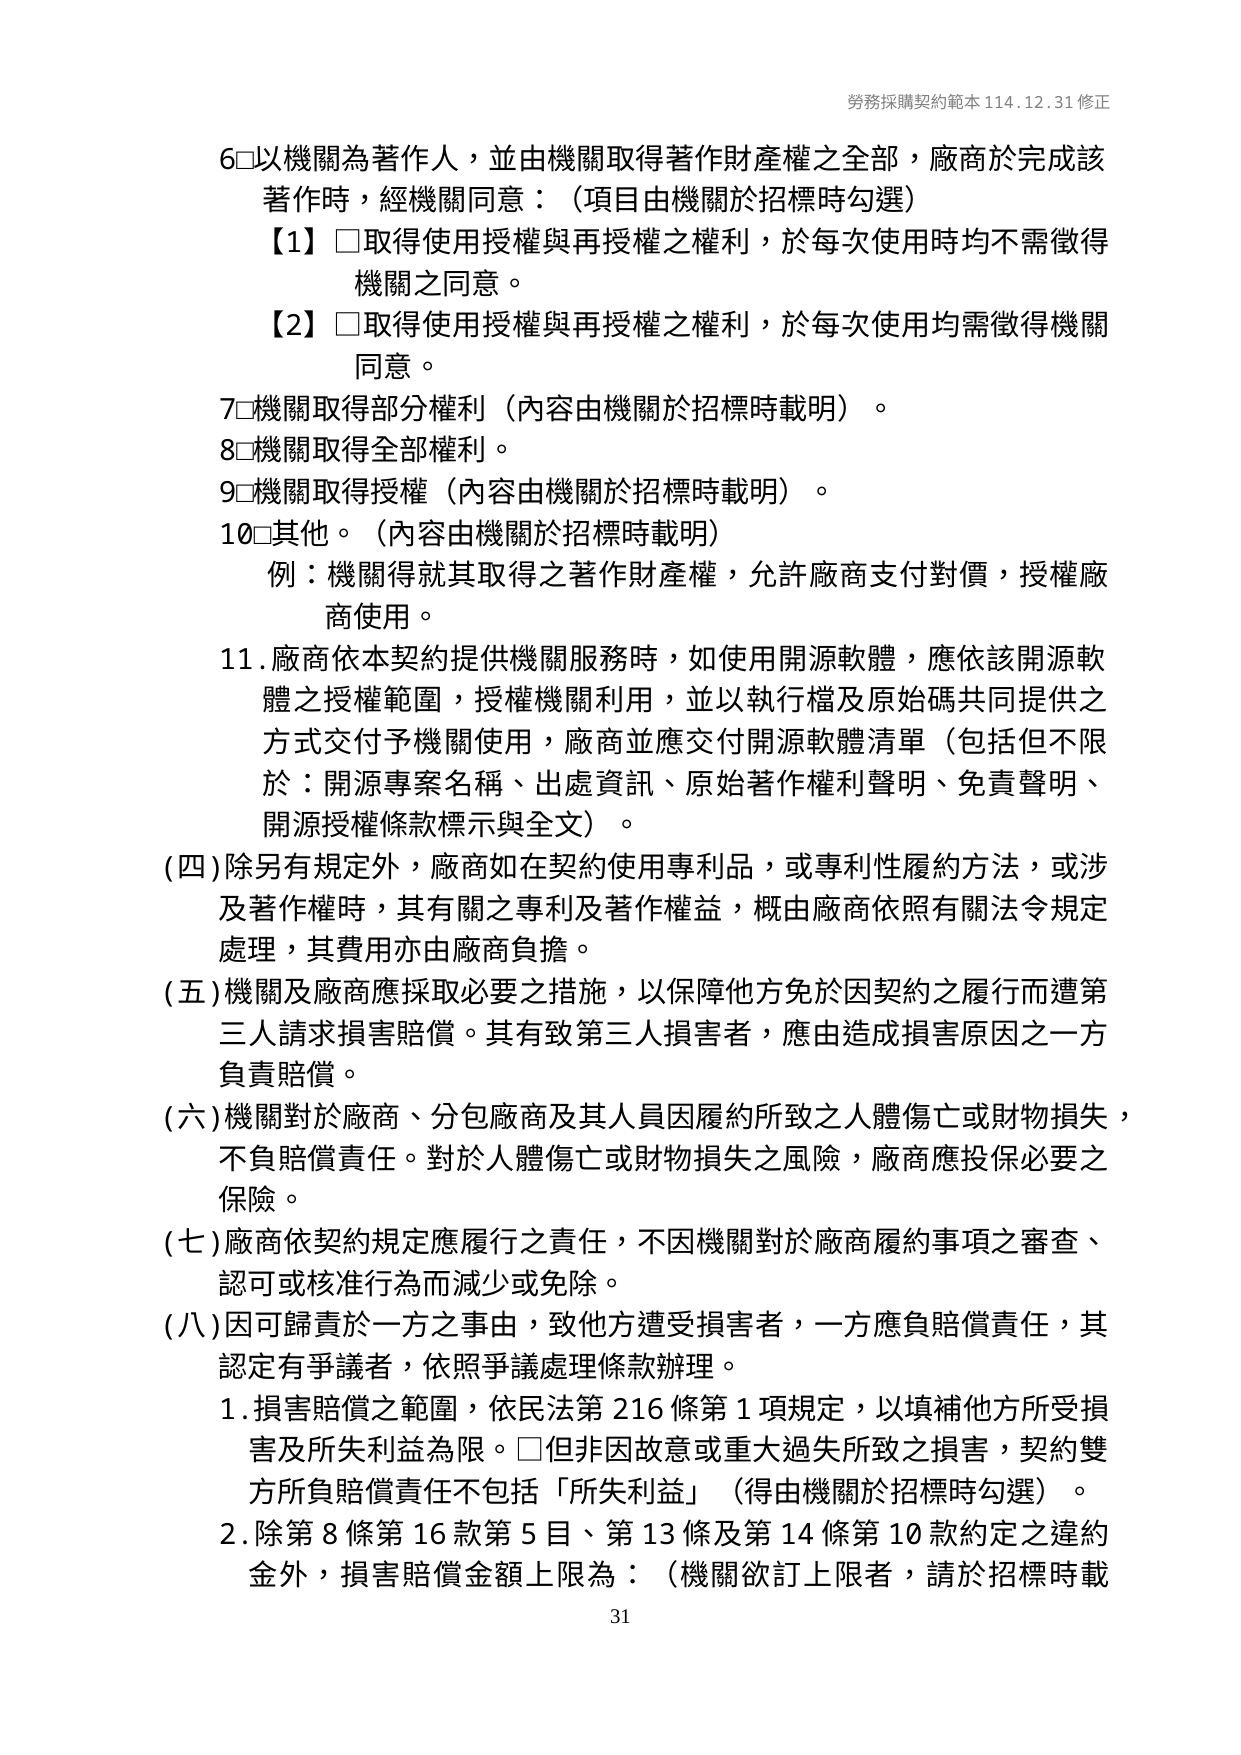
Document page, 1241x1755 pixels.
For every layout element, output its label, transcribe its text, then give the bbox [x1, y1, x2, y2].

text 9□機關取得授權（內容由機關於招標時載明）。 [218, 469, 1108, 511]
text 2.除第8條第16款第5目、第13條及第14條第10款約定之違約金外，損害賠償金額上限為：（機關欲訂上限者，請於招標時載 [218, 1511, 1110, 1594]
text 例：機關得就其取得之著作財產權，允許廠商支付對價，授權廠商使用。 [267, 552, 1110, 636]
text (七)廠商依契約規定應履行之責任，不因機關對於廠商履約事項之審查、認可或核准行為而減少或免除。 [159, 1219, 1110, 1302]
text (四)除另有規定外，廠商如在契約使用專利品，或專利性履約方法，或涉及著作權時，其有關之專利及著作權益，概由廠商依照有關法令規定處理，其費用亦由廠商負擔。 [159, 844, 1110, 969]
text 11.廠商依本契約提供機關服務時，如使用開源軟體，應依該開源軟體之授權範圍，授權機關利用，並以執行檔及原始碼共同提供之方式交付予機關使用，廠商並應交付開源軟體清單（包括但不限於：開源專案名稱、出處資訊、原始著作權利聲明、免責聲明、開源授權條款標示與全文）。 [218, 636, 1108, 844]
text 6□以機關為著作人，並由機關取得著作財產權之全部，廠商於完成該著作時，經機關同意：（項目由機關於招標時勾選） [218, 136, 1108, 219]
text 【2】□取得使用授權與再授權之權利，於每次使用均需徵得機關同意。 [255, 302, 1110, 386]
text (八)因可歸責於一方之事由，致他方遭受損害者，一方應負賠償責任，其認定有爭議者，依照爭議處理條款辦理。 [159, 1302, 1110, 1386]
text (六)機關對於廠商、分包廠商及其人員因履約所致之人體傷亡或財物損失，不負賠償責任。對於人體傷亡或財物損失之風險，廠商應投保必要之保險。 [159, 1094, 1110, 1219]
text 【1】□取得使用授權與再授權之權利，於每次使用時均不需徵得機關之同意。 [255, 219, 1110, 302]
text 7□機關取得部分權利（內容由機關於招標時載明）。 [218, 386, 1108, 427]
text 1.損害賠償之範圍，依民法第216條第1項規定，以填補他方所受損害及所失利益為限。□但非因故意或重大過失所致之損害，契約雙方所負賠償責任不包括「所失利益」（得由機關於招標時勾選）。 [218, 1386, 1110, 1511]
text 10□其他。（內容由機關於招標時載明） [218, 511, 1108, 552]
text 8□機關取得全部權利。 [218, 427, 1108, 469]
text (五)機關及廠商應採取必要之措施，以保障他方免於因契約之履行而遭第三人請求損害賠償。其有致第三人損害者，應由造成損害原因之一方負責賠償。 [159, 969, 1110, 1094]
